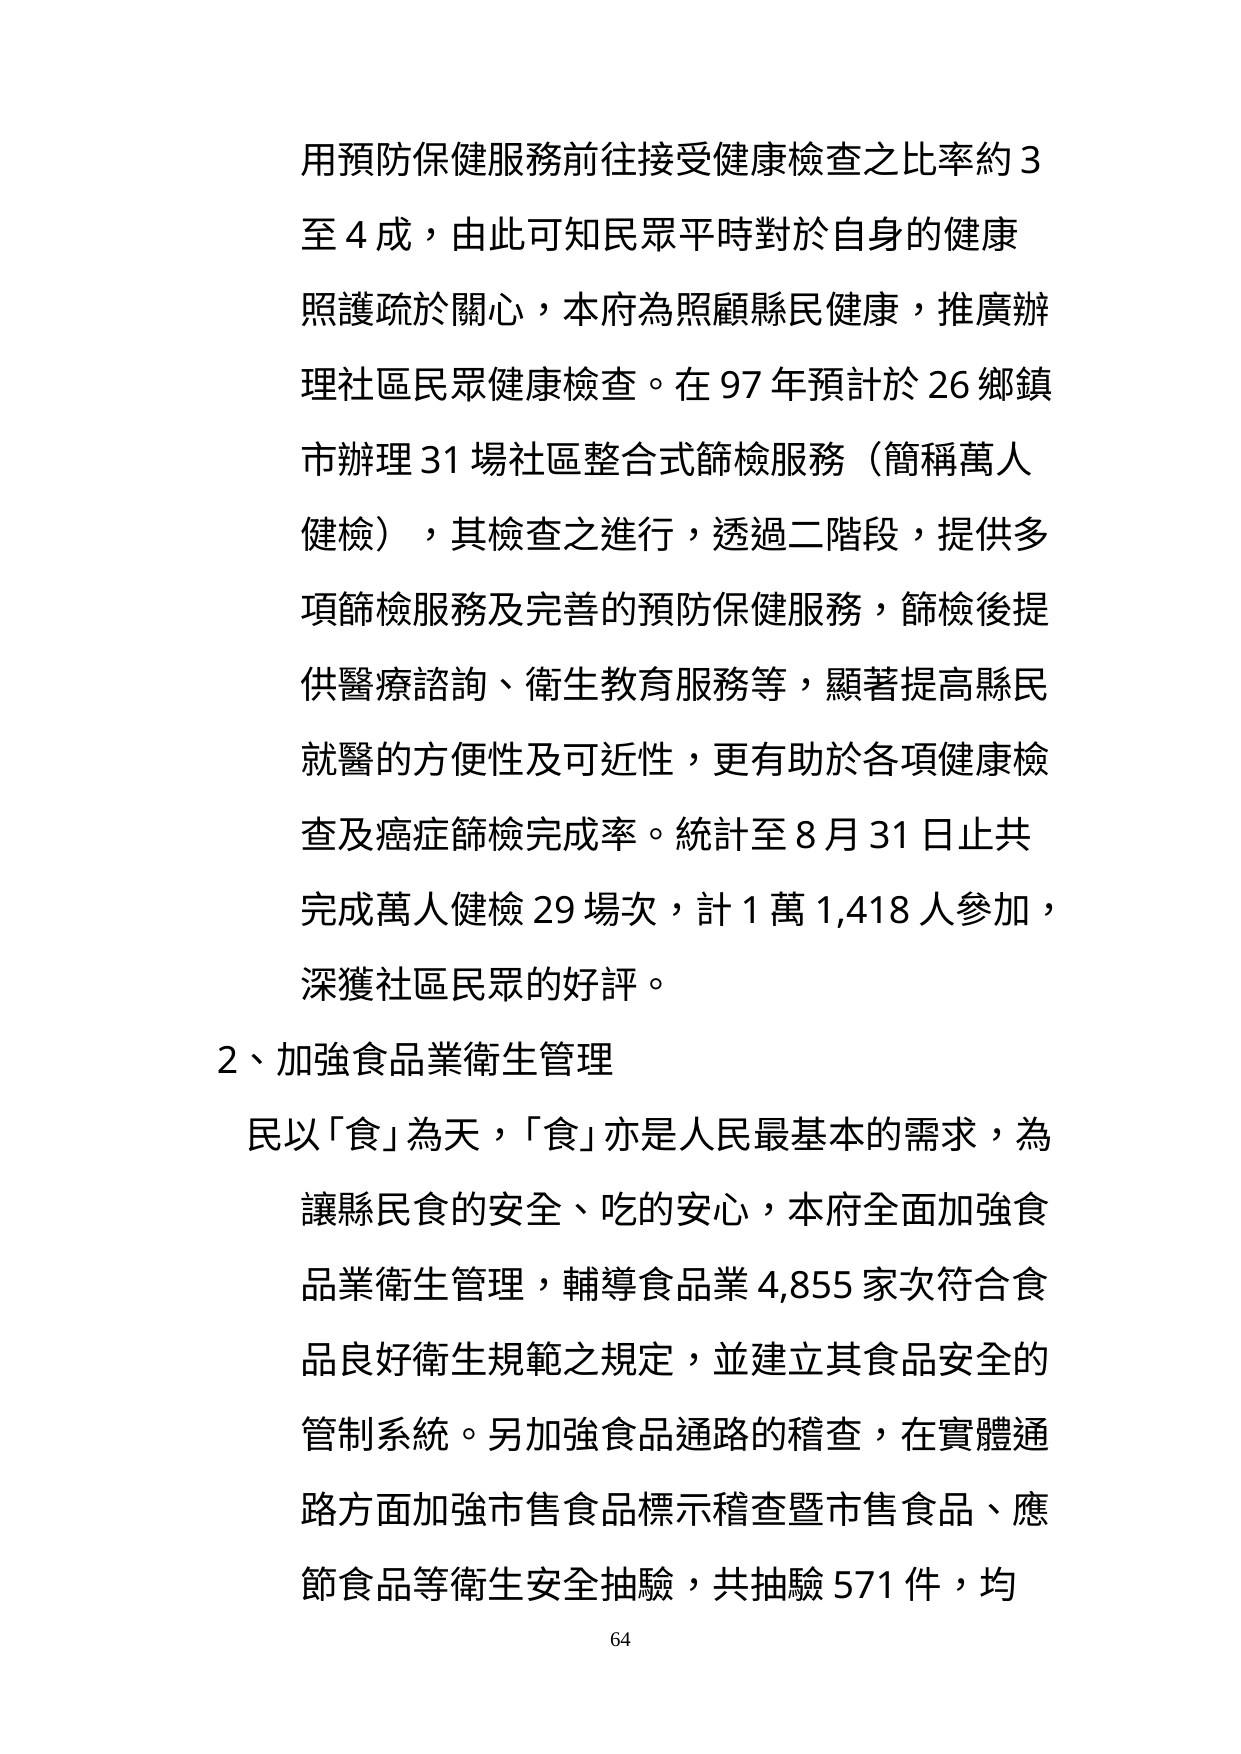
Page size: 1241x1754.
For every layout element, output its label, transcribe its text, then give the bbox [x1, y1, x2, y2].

text 民以「食」為天，「食」亦是人民最基本的需求，為讓縣民食的安全、吃的安心，本府全面加強食品業衛生管理，輔導食品業4,855家次符合食品良好衛生規範之規定，並建立其食品安全的管制系統。另加強食品通路的稽查，在實體通路方面加強市售食品標示稽查暨市售食品、應節食品等衛生安全抽驗，共抽驗571件，均 [187, 1095, 1053, 1620]
text 2、加強食品業衛生管理 [187, 1020, 1053, 1095]
text 根據健保局統計資料分析，國人歷年來會主動使用預防保健服務前往接受健康檢查之比率約3至4成，由此可知民眾平時對於自身的健康照護疏於關心，本府為照顧縣民健康，推廣辦理社區民眾健康檢查。在97年預計於26鄉鎮市辦理31場社區整合式篩檢服務（簡稱萬人健檢），其檢查之進行，透過二階段，提供多項篩檢服務及完善的預防保健服務，篩檢後提供醫療諮詢、衛生教育服務等，顯著提高縣民就醫的方便性及可近性，更有助於各項健康檢查及癌症篩檢完成率。統計至8月31日止共完成萬人健檢29場次，計1萬1,418人參加，深獲社區民眾的好評。 [187, 120, 1053, 1020]
